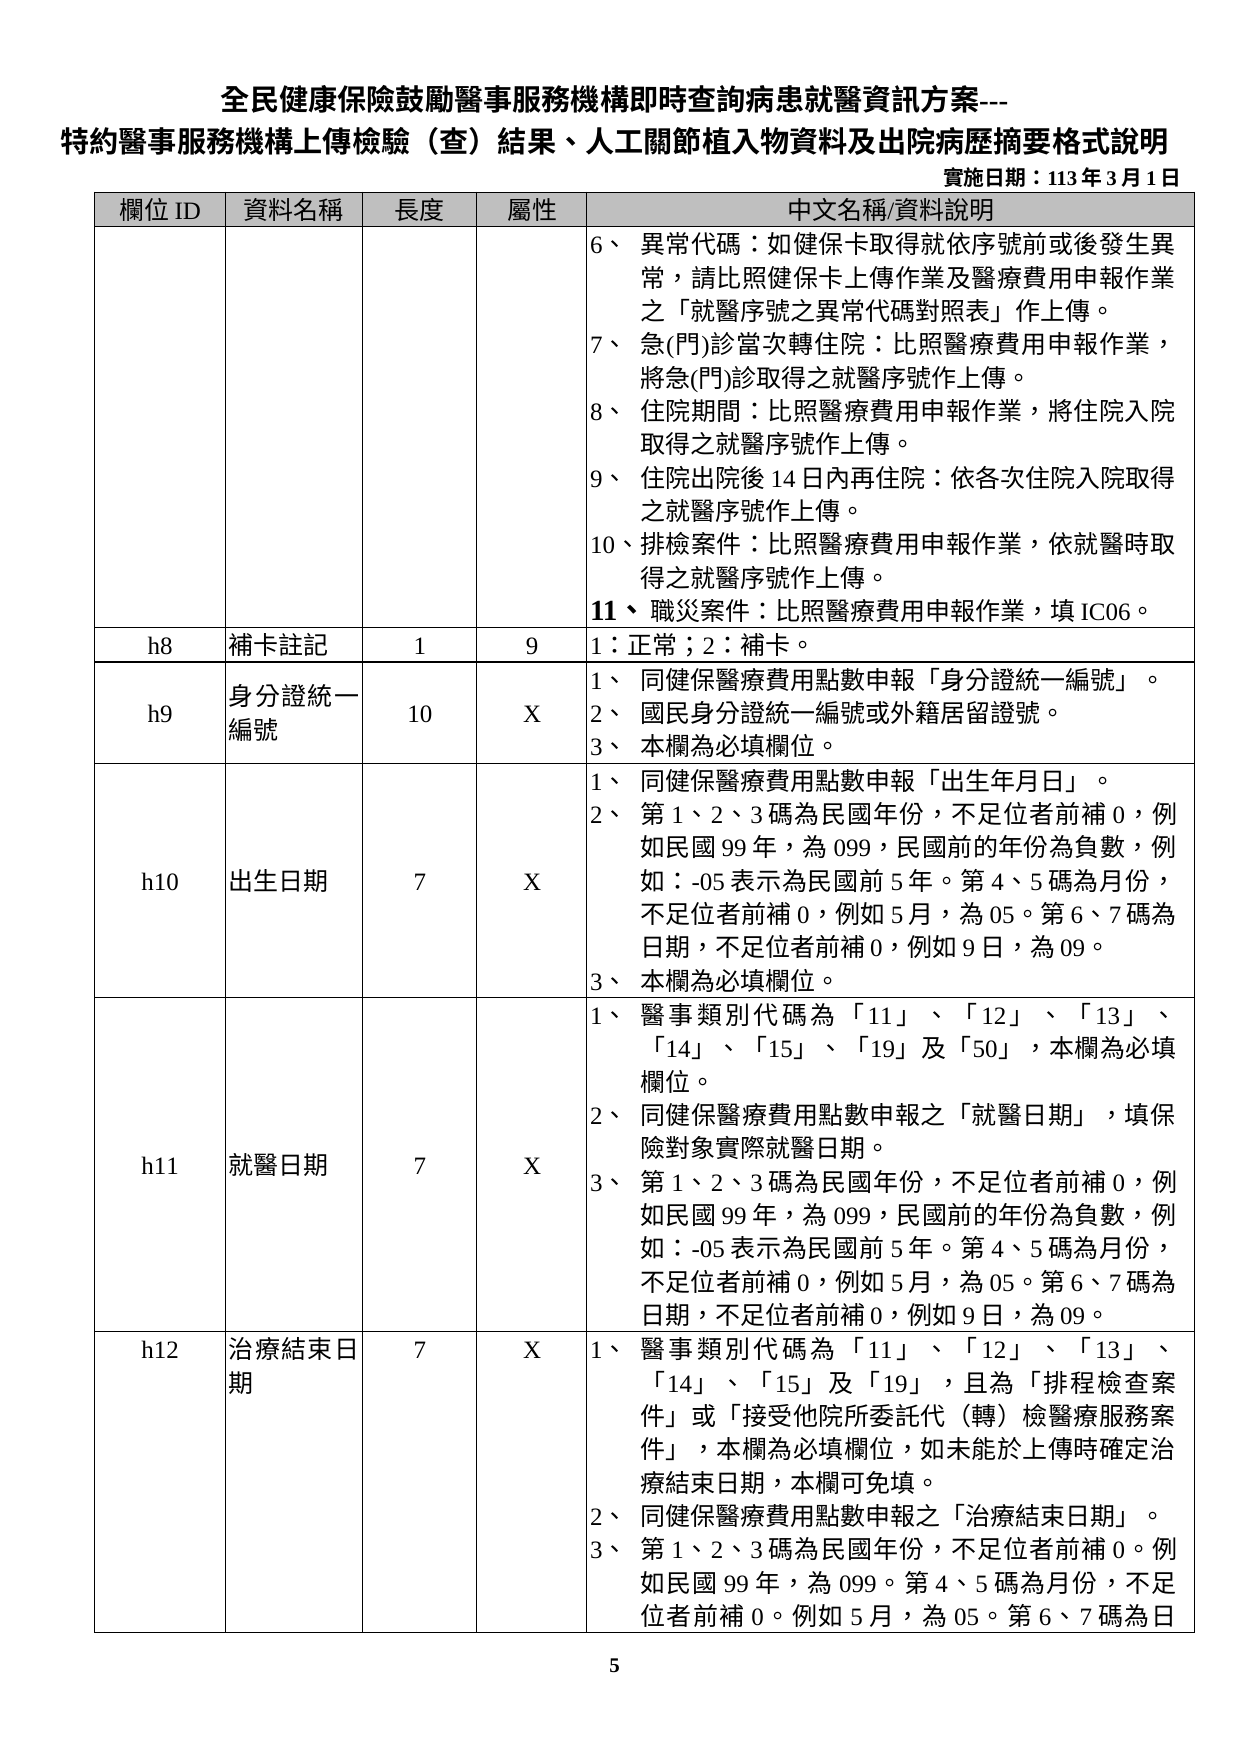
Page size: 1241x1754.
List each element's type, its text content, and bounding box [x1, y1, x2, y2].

table_cell h11 [95, 998, 225, 1331]
table_cell X [477, 998, 586, 1331]
table_header 屬性 [477, 193, 586, 226]
table_header 長度 [363, 193, 476, 226]
table_cell h12 [95, 1332, 225, 1632]
table_header 資料名稱 [226, 193, 362, 226]
table_cell h9 [95, 663, 225, 762]
table_cell X [477, 663, 586, 762]
table_cell 出生日期 [226, 764, 362, 997]
table_cell 治療結束日期 [226, 1332, 362, 1632]
table_cell 1：正常；2：補卡。 [587, 628, 1194, 661]
table_cell 醫事類別代碼為「11」、「12」、「13」、「14」、「15」及「19」，且為「排程檢查案件」或「接受他院所委託代（轉）檢醫療服務案件」，本欄為必填欄位，如未能於上傳時確定治療結束日期，本欄可免填。 同健保醫療費用點數申報之「治療結束日期」。 第1、2、3碼為民國年份，不足位者前補0。例如民國99年，為099。第4、5碼為月份，不足位者前補0。例如5月，為05。第6、7碼為日 [587, 1332, 1194, 1632]
table_cell X [477, 764, 586, 997]
table_cell h8 [95, 628, 225, 661]
table_cell X [477, 1332, 586, 1632]
table_cell [226, 227, 362, 627]
table_cell [477, 227, 586, 627]
table_cell 7 [363, 998, 476, 1331]
table_cell 9 [477, 628, 586, 661]
table_cell [95, 227, 225, 627]
table_cell 7 [363, 1332, 476, 1632]
table_cell 醫事類別代碼為「11」、「12」、「13」、「14」、「15」、「19」及「50」，本欄為必填欄位。 同健保醫療費用點數申報之「就醫日期」，填保險對象實際就醫日期。 第1、2、3碼為民國年份，不足位者前補0，例如民國99年，為099，民國前的年份為負數，例如：-05表示為民國前5年。第4、5碼為月份，不足位者前補0，例如5月，為05。第6、7碼為日期，不足位者前補0，例如9日，為09。 [587, 998, 1194, 1331]
table_cell 10 [363, 663, 476, 762]
table_cell 1 [363, 628, 476, 661]
table_cell 同健保醫療費用點數申報「身分證統一編號」。 國民身分證統一編號或外籍居留證號。 本欄為必填欄位。 [587, 663, 1194, 762]
table_cell 同健保醫療費用點數申報「出生年月日」。 第1、2、3碼為民國年份，不足位者前補0，例如民國99年，為099，民國前的年份為負數，例如：-05表示為民國前5年。第4、5碼為月份，不足位者前補0，例如5月，為05。第6、7碼為日期，不足位者前補0，例如9日，為09。 本欄為必填欄位。 [587, 764, 1194, 997]
table_header 中文名稱/資料說明 [587, 193, 1194, 226]
table_cell 7 [363, 764, 476, 997]
table_header 欄位ID [95, 193, 225, 226]
table_cell 就醫日期 [226, 998, 362, 1331]
table_cell h10 [95, 764, 225, 997]
table_cell 身分證統一編號 [226, 663, 362, 762]
table_cell 本欄為必填欄位。 填健保IC卡規定之就醫序號，四碼流水號例如：0001。 預防保健填「IC+預防保健之服務時程代碼」。 慢性病連續處方第二次（含）以後調劑者，請依慢性病連續處方箋上調劑記錄欄之序號填IC02（第2次）或IC03（第3次）或IC04（第4次）。 接受他院所委託代（轉）檢醫療服務案件，本欄請填原處方之就醫序號，如無法即時取得或填報者，每日上傳作業先以「Z000」填報，惟後續需於「檢驗(查)結果每月上傳作業」上傳正確就醫序號之完整資料。 異常代碼：如健保卡取得就依序號前或後發生異常，請比照健保卡上傳作業及醫療費用申報作業之「就醫序號之異常代碼對照表」作上傳。 急(門)診當次轉住院：比照醫療費用申報作業，將急(門)診取得之就醫序號作上傳。 住院期間：比照醫療費用申報作業，將住院入院取得之就醫序號作上傳。 住院出院後14日內再住院：依各次住院入院取得之就醫序號作上傳。 排檢案件：比照醫療費用申報作業，依就醫時取得之就醫序號作上傳。 職災案件：比照醫療費用申報作業，填IC06。 [587, 227, 1194, 627]
table_cell [363, 227, 476, 627]
table_cell 補卡註記 [226, 628, 362, 661]
